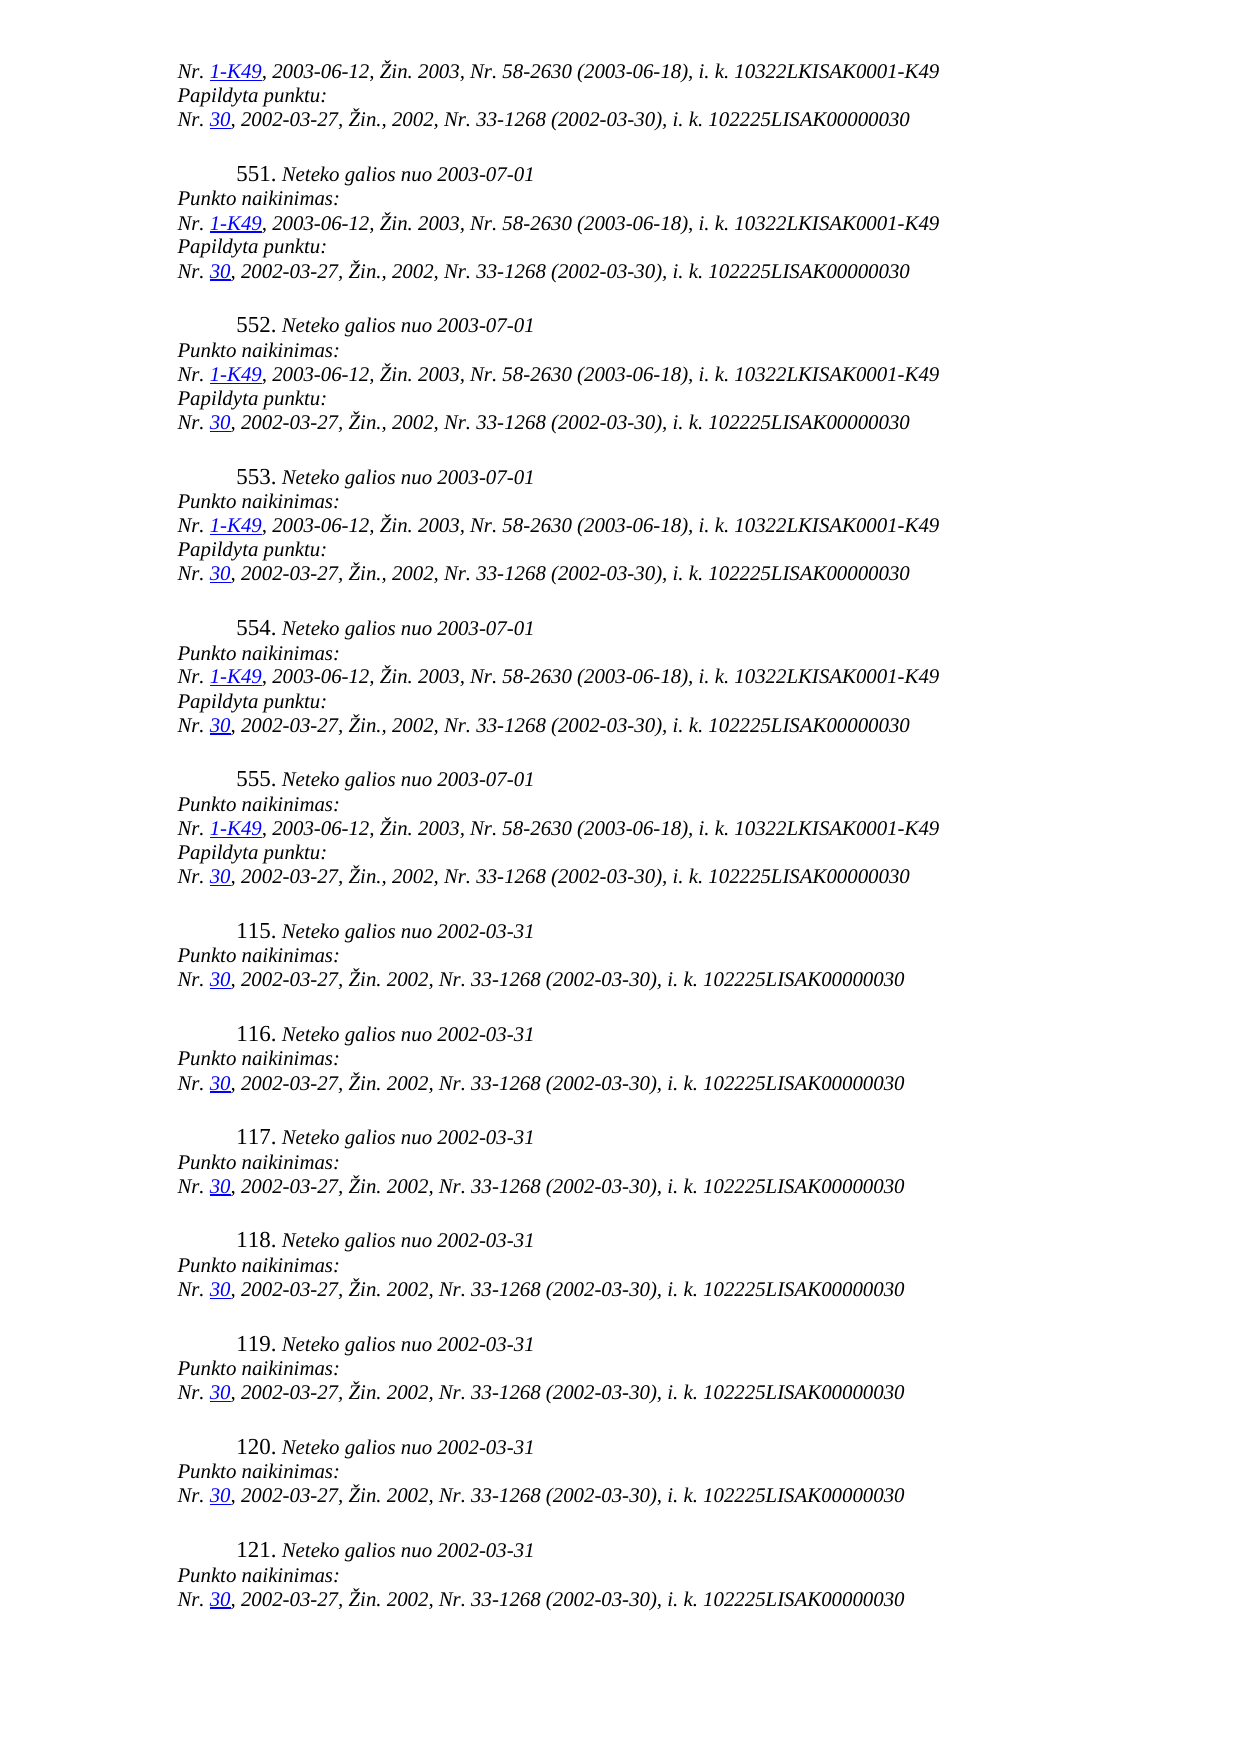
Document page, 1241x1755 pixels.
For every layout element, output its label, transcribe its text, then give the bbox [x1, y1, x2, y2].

text Papildyta punktu: [177, 83, 1181, 107]
text Nr. 30, 2002-03-27, Žin., 2002, Nr. 33-1268 (2002-03-30), i. k. 102225LISAK00000030 [177, 713, 1181, 737]
text Punkto naikinimas: [177, 1356, 1181, 1380]
text Nr. 30, 2002-03-27, Žin. 2002, Nr. 33-1268 (2002-03-30), i. k. 102225LISAK00000030 [177, 967, 1181, 991]
text Nr. 30, 2002-03-27, Žin., 2002, Nr. 33-1268 (2002-03-30), i. k. 102225LISAK00000030 [177, 864, 1181, 888]
text Punkto naikinimas: [177, 943, 1181, 967]
text Nr. 1-K49, 2003-06-12, Žin. 2003, Nr. 58-2630 (2003-06-18), i. k. 10322LKISAK0001-K49 [177, 513, 1181, 537]
text Nr. 30, 2002-03-27, Žin., 2002, Nr. 33-1268 (2002-03-30), i. k. 102225LISAK00000030 [177, 410, 1181, 434]
text Punkto naikinimas: [177, 186, 1181, 210]
text 118. Neteko galios nuo 2002-03-31 [177, 1226, 1181, 1253]
text 554. Neteko galios nuo 2003-07-01 [177, 614, 1181, 640]
text Nr. 1-K49, 2003-06-12, Žin. 2003, Nr. 58-2630 (2003-06-18), i. k. 10322LKISAK0001-K49 [177, 816, 1181, 840]
text 552. Neteko galios nuo 2003-07-01 [177, 311, 1181, 338]
text Nr. 1-K49, 2003-06-12, Žin. 2003, Nr. 58-2630 (2003-06-18), i. k. 10322LKISAK0001-K49 [177, 664, 1181, 688]
text Punkto naikinimas: [177, 1562, 1181, 1587]
text Nr. 30, 2002-03-27, Žin. 2002, Nr. 33-1268 (2002-03-30), i. k. 102225LISAK00000030 [177, 1483, 1181, 1507]
text Nr. 30, 2002-03-27, Žin., 2002, Nr. 33-1268 (2002-03-30), i. k. 102225LISAK00000030 [177, 258, 1181, 283]
text Nr. 30, 2002-03-27, Žin. 2002, Nr. 33-1268 (2002-03-30), i. k. 102225LISAK00000030 [177, 1587, 1181, 1611]
text 551. Neteko galios nuo 2003-07-01 [177, 160, 1181, 186]
text Nr. 30, 2002-03-27, Žin. 2002, Nr. 33-1268 (2002-03-30), i. k. 102225LISAK00000030 [177, 1070, 1181, 1094]
text Papildyta punktu: [177, 688, 1181, 713]
text 117. Neteko galios nuo 2002-03-31 [177, 1123, 1181, 1149]
text Papildyta punktu: [177, 840, 1181, 864]
text Punkto naikinimas: [177, 1253, 1181, 1277]
text 120. Neteko galios nuo 2002-03-31 [177, 1433, 1181, 1459]
text Punkto naikinimas: [177, 1149, 1181, 1174]
text 119. Neteko galios nuo 2002-03-31 [177, 1330, 1181, 1356]
text Punkto naikinimas: [177, 1459, 1181, 1483]
text Papildyta punktu: [177, 386, 1181, 410]
text Papildyta punktu: [177, 537, 1181, 561]
text Nr. 30, 2002-03-27, Žin., 2002, Nr. 33-1268 (2002-03-30), i. k. 102225LISAK00000030 [177, 561, 1181, 585]
text Nr. 30, 2002-03-27, Žin. 2002, Nr. 33-1268 (2002-03-30), i. k. 102225LISAK00000030 [177, 1277, 1181, 1301]
text Nr. 1-K49, 2003-06-12, Žin. 2003, Nr. 58-2630 (2003-06-18), i. k. 10322LKISAK0001-K49 [177, 59, 1181, 83]
text Nr. 1-K49, 2003-06-12, Žin. 2003, Nr. 58-2630 (2003-06-18), i. k. 10322LKISAK0001-K49 [177, 210, 1181, 234]
text 555. Neteko galios nuo 2003-07-01 [177, 765, 1181, 792]
text 116. Neteko galios nuo 2002-03-31 [177, 1020, 1181, 1046]
text 115. Neteko galios nuo 2002-03-31 [177, 917, 1181, 943]
text Nr. 30, 2002-03-27, Žin., 2002, Nr. 33-1268 (2002-03-30), i. k. 102225LISAK00000030 [177, 107, 1181, 131]
text Punkto naikinimas: [177, 792, 1181, 816]
text Punkto naikinimas: [177, 338, 1181, 362]
text 553. Neteko galios nuo 2003-07-01 [177, 463, 1181, 489]
text 121. Neteko galios nuo 2002-03-31 [177, 1536, 1181, 1562]
text Nr. 30, 2002-03-27, Žin. 2002, Nr. 33-1268 (2002-03-30), i. k. 102225LISAK00000030 [177, 1380, 1181, 1404]
text Papildyta punktu: [177, 234, 1181, 258]
text Punkto naikinimas: [177, 1046, 1181, 1070]
text Nr. 1-K49, 2003-06-12, Žin. 2003, Nr. 58-2630 (2003-06-18), i. k. 10322LKISAK0001-K49 [177, 362, 1181, 386]
text Punkto naikinimas: [177, 489, 1181, 513]
text Nr. 30, 2002-03-27, Žin. 2002, Nr. 33-1268 (2002-03-30), i. k. 102225LISAK00000030 [177, 1174, 1181, 1198]
text Punkto naikinimas: [177, 640, 1181, 664]
